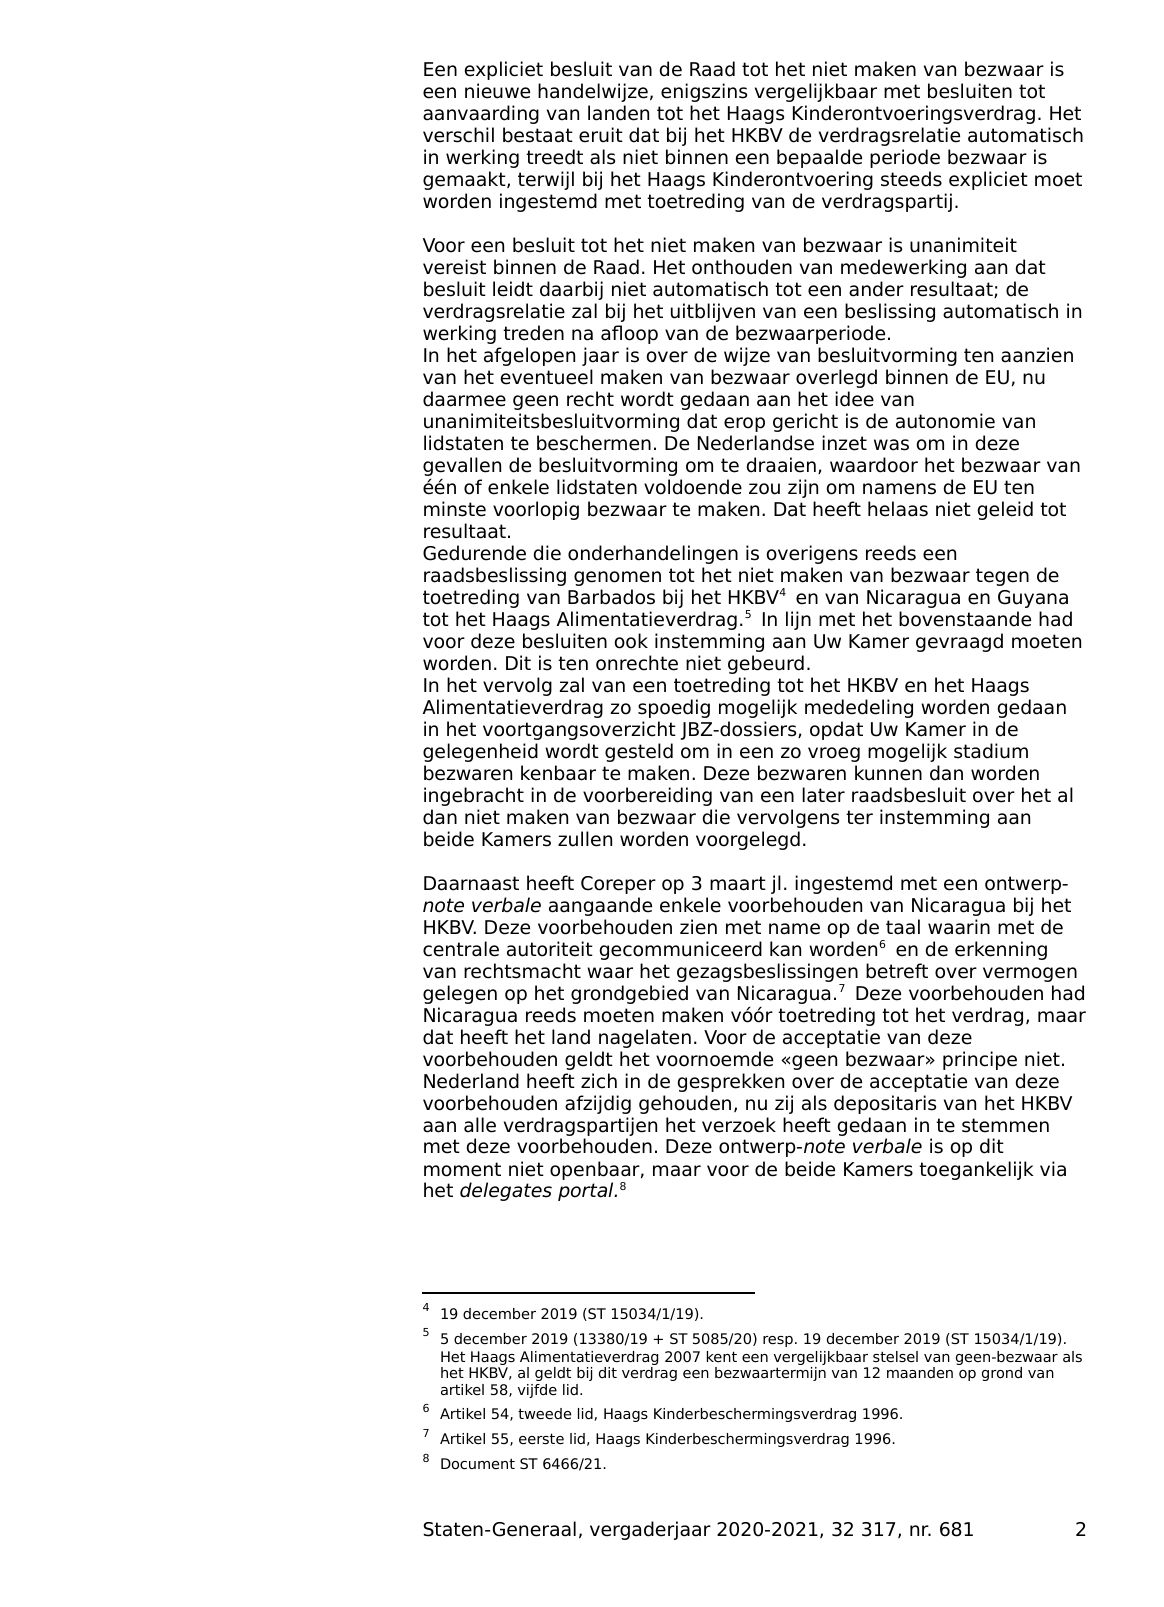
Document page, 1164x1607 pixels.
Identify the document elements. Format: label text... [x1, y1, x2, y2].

text Gedurende die onderhandelingen is overigens reeds een raadsbeslissing genomen tot het niet maken van bezwaar tegen de toetreding van Barbados bij het HKBV en van Nicaragua en Guyana tot het Haags Alimentatieverdrag. In lijn met het bovenstaande had voor deze besluiten ook instemming aan Uw Kamer gevraagd moeten worden. Dit is ten onrechte niet gebeurd. [422, 543, 1087, 675]
text In het vervolg zal van een toetreding tot het HKBV en het Haags Alimentatieverdrag zo spoedig mogelijk mededeling worden gedaan in het voortgangsoverzicht JBZ-dossiers, opdat Uw Kamer in de gelegenheid wordt gesteld om in een zo vroeg mogelijk stadium bezwaren kenbaar te maken. Deze bezwaren kunnen dan worden ingebracht in de voorbereiding van een later raadsbesluit over het al dan niet maken van bezwaar die vervolgens ter instemming aan beide Kamers zullen worden voorgelegd. [422, 675, 1087, 851]
text 5 december 2019 (13380/19 + ST 5085/20) resp. 19 december 2019 (ST 15034/1/19). Het Haags Alimentatieverdrag 2007 kent een vergelijkbaar stelsel van geen-bezwaar als het HKBV, al geldt bij dit verdrag een bezwaartermijn van 12 maanden op grond van artikel 58, vijfde lid. [422, 1327, 1087, 1399]
text Document ST 6466/21. [422, 1452, 1087, 1474]
text 19 december 2019 (ST 15034/1/19). [422, 1302, 1087, 1324]
text Daarnaast heeft Coreper op 3 maart jl. ingestemd met een ontwerp-note verbale aangaande enkele voorbehouden van Nicaragua bij het HKBV. Deze voorbehouden zien met name op de taal waarin met de centrale autoriteit gecommuniceerd kan worden en de erkenning van rechtsmacht waar het gezagsbeslissingen betreft over vermogen gelegen op het grondgebied van Nicaragua. Deze voorbehouden had Nicaragua reeds moeten maken vóór toetreding tot het verdrag, maar dat heeft het land nagelaten. Voor de acceptatie van deze voorbehouden geldt het voornoemde «geen bezwaar» principe niet. Nederland heeft zich in de gesprekken over de acceptatie van deze voorbehouden afzijdig gehouden, nu zij als depositaris van het HKBV aan alle verdragspartijen het verzoek heeft gedaan in te stemmen met deze voorbehouden. Deze ontwerp-note verbale is op dit moment niet openbaar, maar voor de beide Kamers toegankelijk via het delegates portal. [422, 873, 1087, 1202]
text Artikel 54, tweede lid, Haags Kinderbeschermingsverdrag 1996. [422, 1402, 1087, 1424]
text Voor een besluit tot het niet maken van bezwaar is unanimiteit vereist binnen de Raad. Het onthouden van medewerking aan dat besluit leidt daarbij niet automatisch tot een ander resultaat; de verdragsrelatie zal bij het uitblijven van een beslissing automatisch in werking treden na afloop van de bezwaarperiode. [422, 235, 1087, 345]
text Artikel 55, eerste lid, Haags Kinderbeschermingsverdrag 1996. [422, 1427, 1087, 1449]
text Een expliciet besluit van de Raad tot het niet maken van bezwaar is een nieuwe handelwijze, enigszins vergelijkbaar met besluiten tot aanvaarding van landen tot het Haags Kinderontvoeringsverdrag. Het verschil bestaat eruit dat bij het HKBV de verdragsrelatie automatisch in werking treedt als niet binnen een bepaalde periode bezwaar is gemaakt, terwijl bij het Haags Kinderontvoering steeds expliciet moet worden ingestemd met toetreding van de verdragspartij. [422, 59, 1087, 213]
text In het afgelopen jaar is over de wijze van besluitvorming ten aanzien van het eventueel maken van bezwaar overlegd binnen de EU, nu daarmee geen recht wordt gedaan aan het idee van unanimiteitsbesluitvorming dat erop gericht is de autonomie van lidstaten te beschermen. De Nederlandse inzet was om in deze gevallen de besluitvorming om te draaien, waardoor het bezwaar van één of enkele lidstaten voldoende zou zijn om namens de EU ten minste voorlopig bezwaar te maken. Dat heeft helaas niet geleid tot resultaat. [422, 345, 1087, 543]
